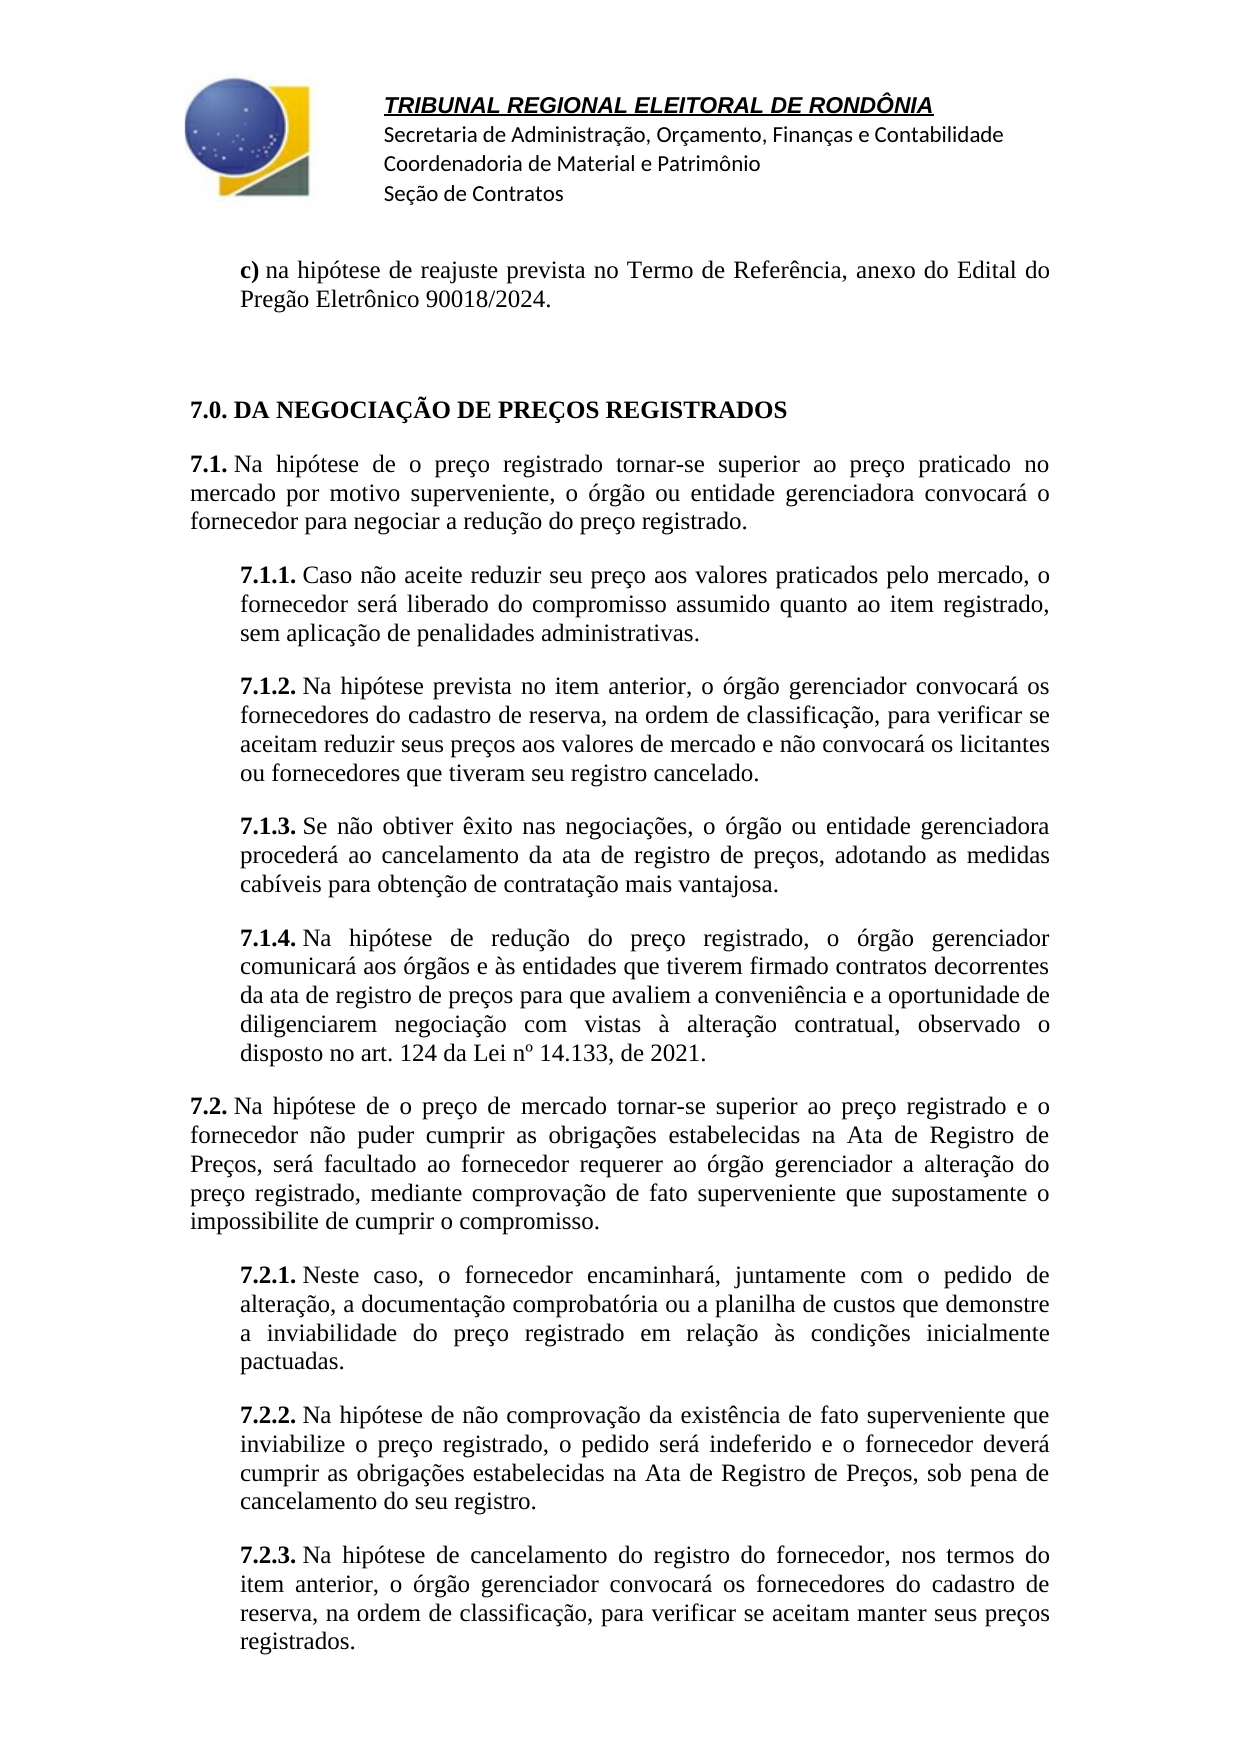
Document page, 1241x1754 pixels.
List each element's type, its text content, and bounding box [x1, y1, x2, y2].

text 7.1.4. Na hipótese de redução do preço registrado, o órgão gerenciador comunicará aos órgãos e às entidades que tiverem firmado contratos decorrentes da ata de registro de preços para que avaliem a conveniência e a oportunidade de diligenciarem negociação com vistas à alteração contratual, observado o disposto no art. 124 da Lei nº 14.133, de 2021. [240, 923, 1051, 1066]
text 7.2. Na hipótese de o preço de mercado tornar-se superior ao preço registrado e o fornecedor não puder cumprir as obrigações estabelecidas na Ata de Registro de Preços, será facultado ao fornecedor requerer ao órgão gerenciador a alteração do preço registrado, mediante comprovação de fato superveniente que supostamente o impossibilite de cumprir o compromisso. [190, 1091, 1051, 1235]
text 7.2.2. Na hipótese de não comprovação da existência de fato superveniente que inviabilize o preço registrado, o pedido será indeferido e o fornecedor deverá cumprir as obrigações estabelecidas na Ata de Registro de Preços, sob pena de cancelamento do seu registro. [240, 1400, 1051, 1515]
text 7.2.3. Na hipótese de cancelamento do registro do fornecedor, nos termos do item anterior, o órgão gerenciador convocará os fornecedores do cadastro de reserva, na ordem de classificação, para verificar se aceitam manter seus preços registrados. [240, 1540, 1051, 1655]
text 7.1.1. Caso não aceite reduzir seu preço aos valores praticados pelo mercado, o fornecedor será liberado do compromisso assumido quanto ao item registrado, sem aplicação de penalidades administrativas. [240, 560, 1051, 646]
text 7.1. Na hipótese de o preço registrado tornar-se superior ao preço praticado no mercado por motivo superveniente, o órgão ou entidade gerenciadora convocará o fornecedor para negociar a redução do preço registrado. [190, 449, 1051, 535]
text c) na hipótese de reajuste prevista no Termo de Referência, anexo do Edital do Pregão Eletrônico 90018/2024. [240, 255, 1051, 313]
text 7.1.2. Na hipótese prevista no item anterior, o órgão gerenciador convocará os fornecedores do cadastro de reserva, na ordem de classificação, para verificar se aceitam reduzir seus preços aos valores de mercado e não convocará os licitantes ou fornecedores que tiveram seu registro cancelado. [240, 671, 1051, 786]
text 7.1.3. Se não obtiver êxito nas negociações, o órgão ou entidade gerenciadora procederá ao cancelamento da ata de registro de preços, adotando as medidas cabíveis para obtenção de contratação mais vantajosa. [240, 811, 1051, 898]
text 7.0. DA NEGOCIAÇÃO DE PREÇOS REGISTRADOS [190, 395, 1051, 424]
text 7.2.1. Neste caso, o fornecedor encaminhará, juntamente com o pedido de alteração, a documentação comprobatória ou a planilha de custos que demonstre a inviabilidade do preço registrado em relação às condições inicialmente pactuadas. [240, 1260, 1051, 1375]
